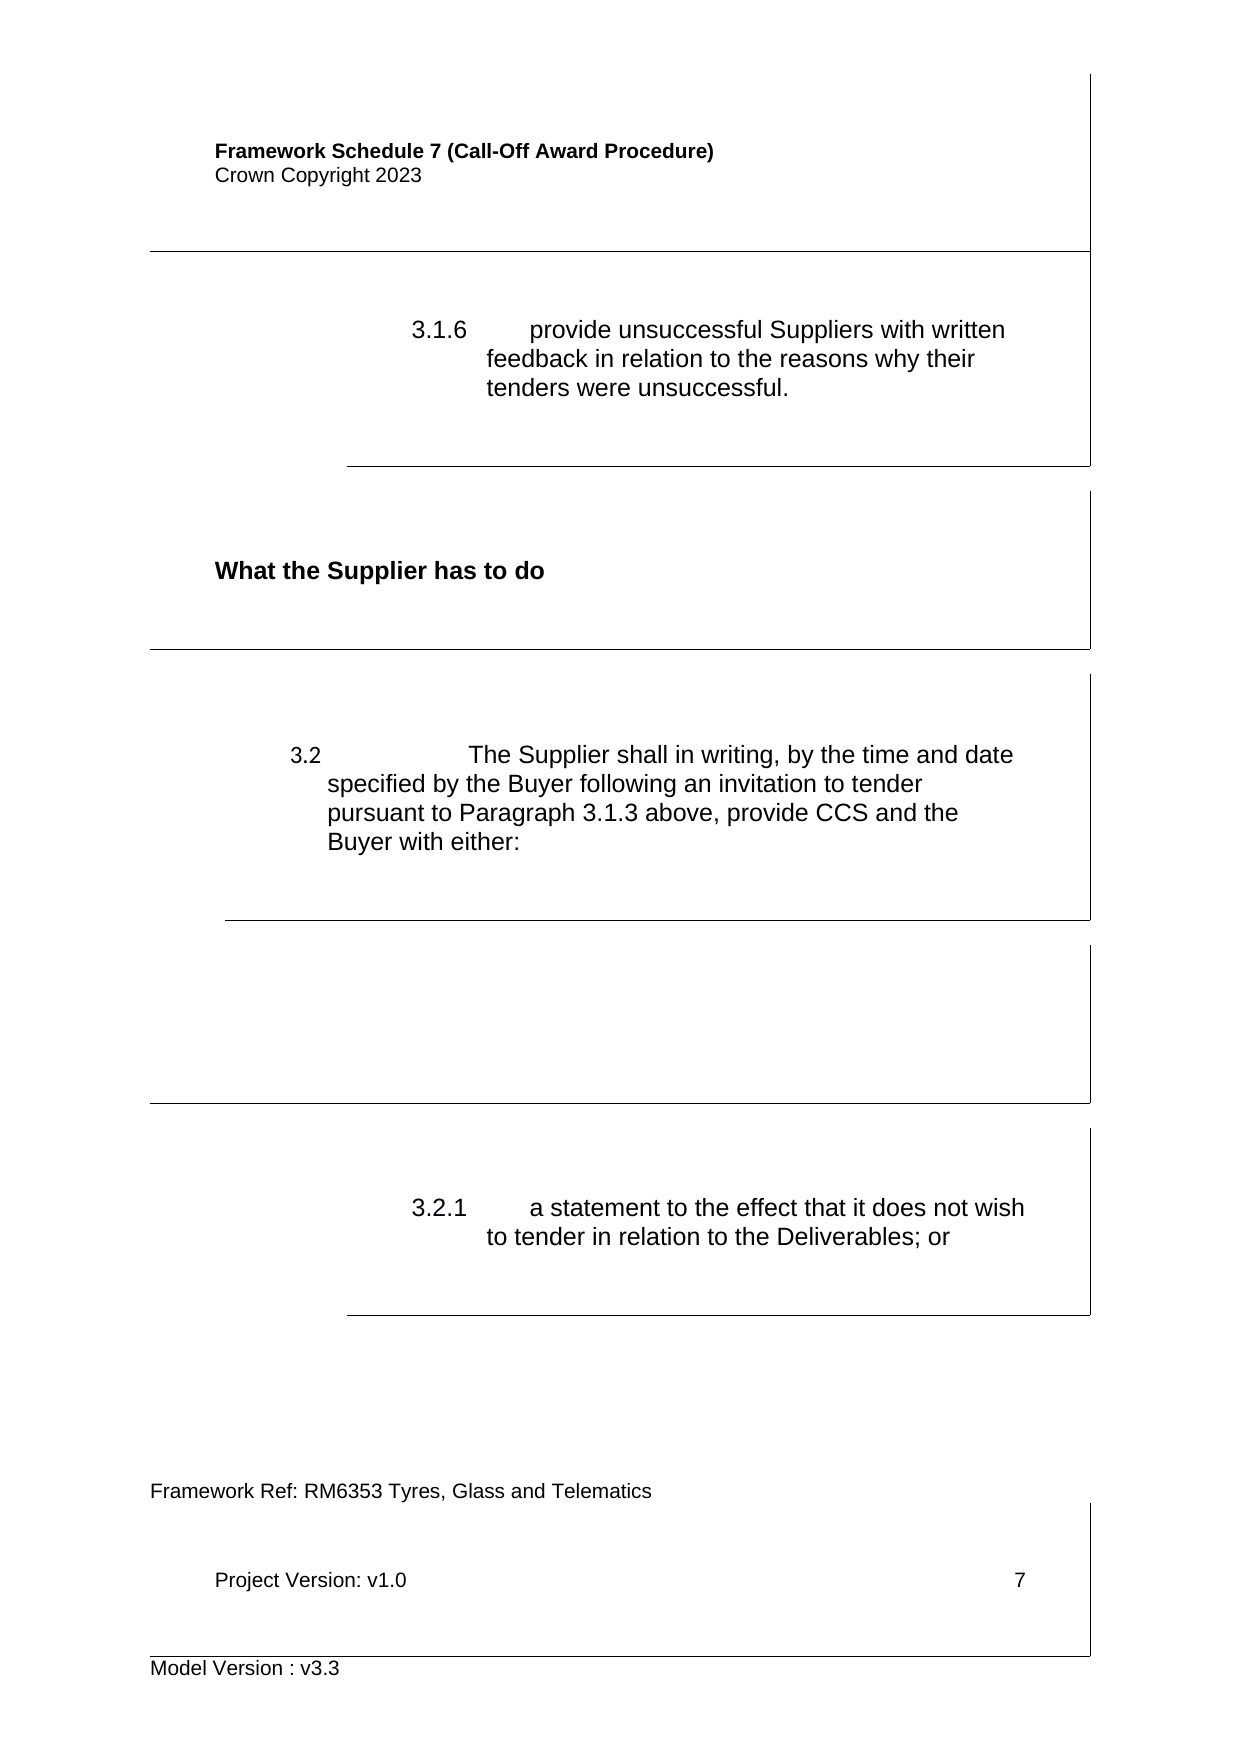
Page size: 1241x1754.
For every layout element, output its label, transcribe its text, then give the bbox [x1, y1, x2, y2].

text What the Supplier has to do [150, 491, 1090, 649]
list a statement to the effect that it does not wish to tender in relation to the Deliverables; or [347, 1128, 1090, 1315]
list provide unsuccessful Suppliers with written feedback in relation to the reasons why their tenders were unsuccessful. [347, 251, 1090, 466]
list The Supplier shall in writing, by the time and date specified by the Buyer following an invitation to tender pursuant to Paragraph 3.1.3 above, provide CCS and the Buyer with either: [225, 674, 1090, 920]
